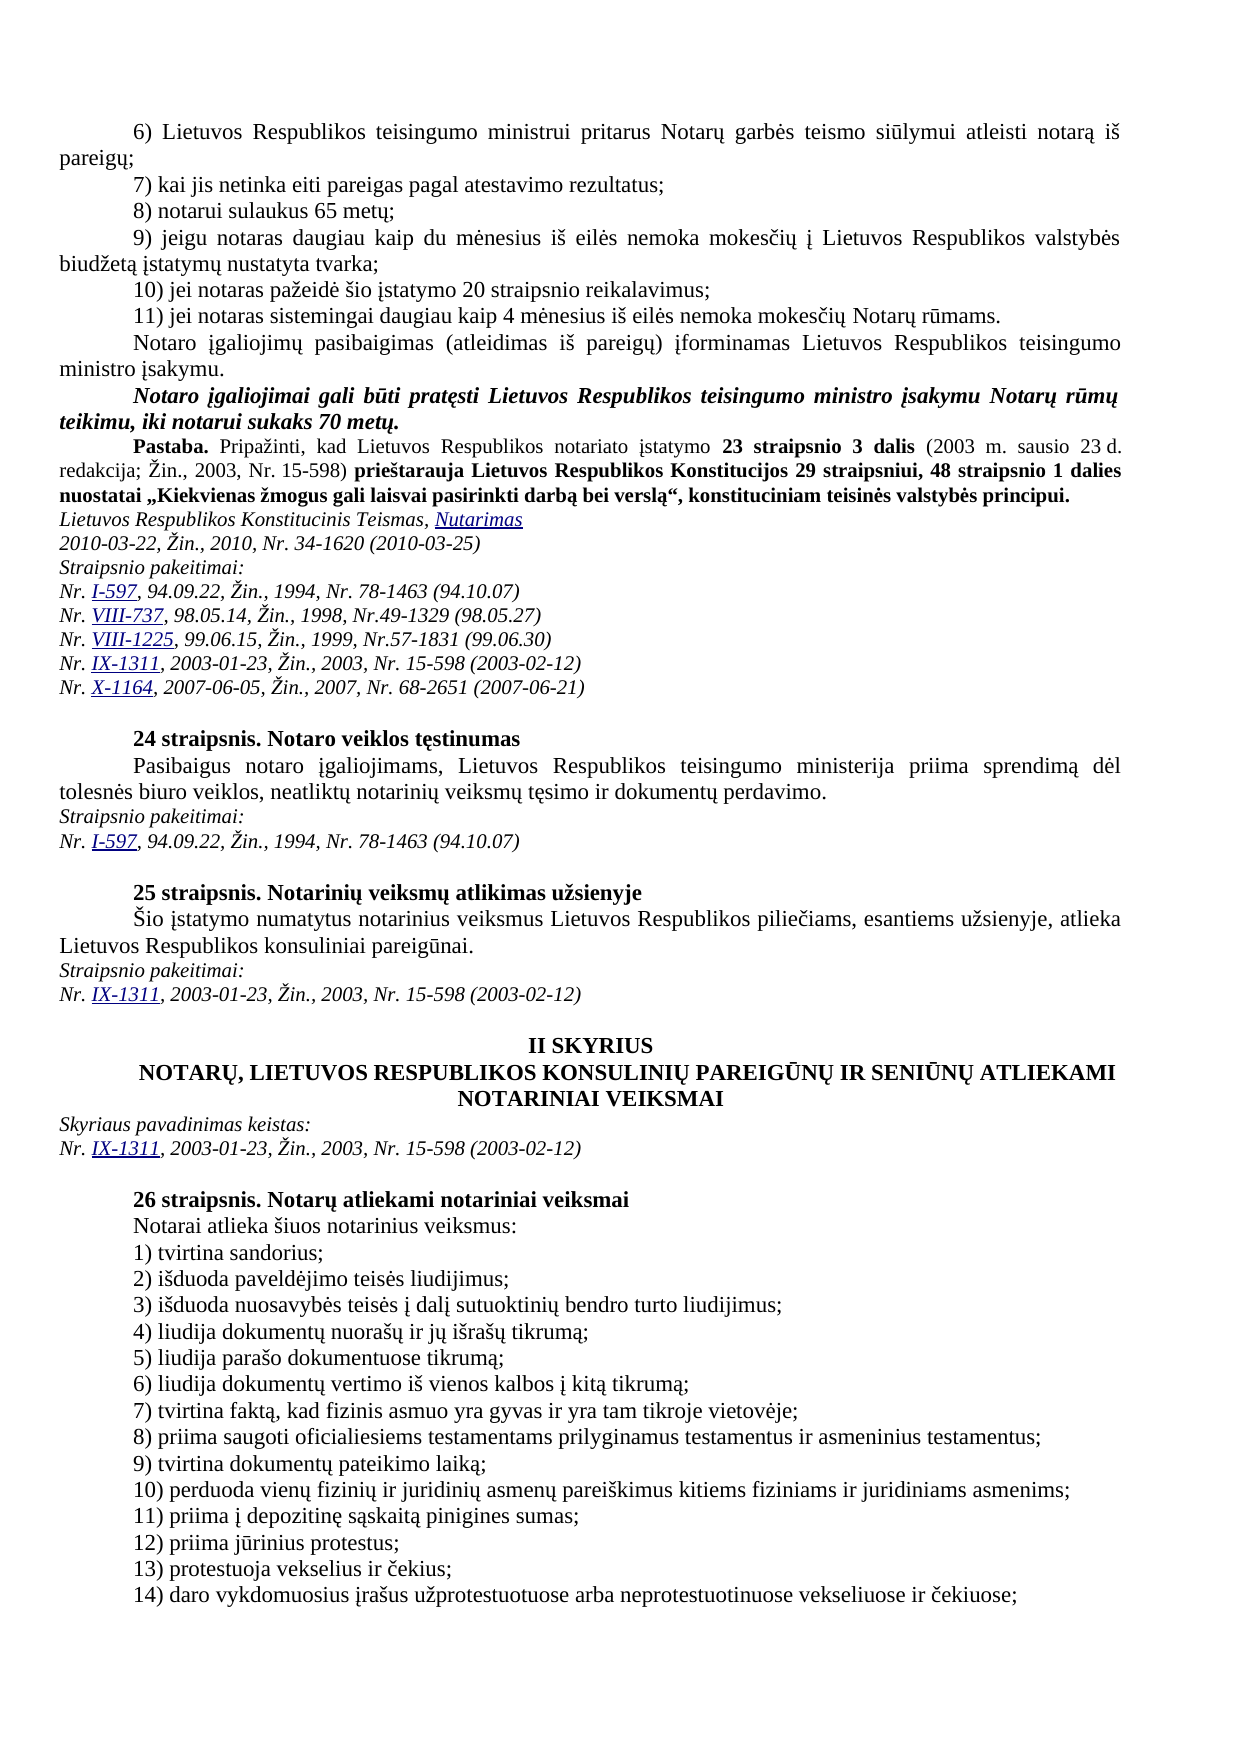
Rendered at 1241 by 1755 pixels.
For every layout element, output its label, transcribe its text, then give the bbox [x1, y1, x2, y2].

text 6) Lietuvos Respublikos teisingumo ministrui pritarus Notarų garbės teismo siūlymui atleisti notarą iš pareigų; [59, 118, 1122, 171]
text 7) kai jis netinka eiti pareigas pagal atestavimo rezultatus; [59, 171, 1122, 197]
text Nr. IX-1311, 2003-01-23, Žin., 2003, Nr. 15-598 (2003-02-12) [59, 1136, 1122, 1160]
text 10) perduoda vienų fizinių ir juridinių asmenų pareiškimus kitiems fiziniams ir juridiniams asmenims; [59, 1476, 1122, 1502]
text 1) tvirtina sandorius; [59, 1239, 1122, 1265]
text 2010-03-22, Žin., 2010, Nr. 34-1620 (2010-03-25) [59, 531, 1122, 555]
text 11) jei notaras sistemingai daugiau kaip 4 mėnesius iš eilės nemoka mokesčių Notarų rūmams. [59, 303, 1122, 329]
text Pastaba. Pripažinti, kad Lietuvos Respublikos notariato įstatymo 23 straipsnio 3 dalis (2003 m. sausio 23 d. redakcija; Žin., 2003, Nr. 15-598) prieštarauja Lietuvos Respublikos Konstitucijos 29 straipsniui, 48 straipsnio 1 dalies nuostatai „Kiekvienas žmogus gali laisvai pasirinkti darbą bei verslą“, konstituciniam teisinės valstybės principui. [59, 434, 1122, 507]
text Nr. VIII-737, 98.05.14, Žin., 1998, Nr.49-1329 (98.05.27) [59, 603, 1122, 627]
text 3) išduoda nuosavybės teisės į dalį sutuoktinių bendro turto liudijimus; [59, 1291, 1122, 1318]
text 6) liudija dokumentų vertimo iš vienos kalbos į kitą tikrumą; [59, 1371, 1122, 1397]
text Nr. VIII-1225, 99.06.15, Žin., 1999, Nr.57-1831 (99.06.30) [59, 627, 1122, 651]
text 25 straipsnis. Notarinių veiksmų atlikimas užsienyje [59, 879, 1122, 905]
text 14) daro vykdomuosius įrašus užprotestuotuose arba neprotestuotinuose vekseliuose ir čekiuose; [59, 1581, 1122, 1608]
text 4) liudija dokumentų nuorašų ir jų išrašų tikrumą; [59, 1318, 1122, 1344]
text Pasibaigus notaro įgaliojimams, Lietuvos Respublikos teisingumo ministerija priima sprendimą dėl tolesnės biuro veiklos, neatliktų notarinių veiksmų tęsimo ir dokumentų perdavimo. [59, 752, 1122, 804]
text Nr. IX-1311, 2003-01-23, Žin., 2003, Nr. 15-598 (2003-02-12) [59, 982, 1122, 1006]
text 26 straipsnis. Notarų atliekami notariniai veiksmai [59, 1186, 1122, 1212]
text 2) išduoda paveldėjimo teisės liudijimus; [59, 1265, 1122, 1291]
text Lietuvos Respublikos Konstitucinis Teismas, Nutarimas [59, 507, 1122, 531]
text 11) priima į depozitinę sąskaitą pinigines sumas; [59, 1502, 1122, 1529]
text 7) tvirtina faktą, kad fizinis asmuo yra gyvas ir yra tam tikroje vietovėje; [59, 1397, 1122, 1423]
text Straipsnio pakeitimai: [59, 555, 1122, 579]
text 9) tvirtina dokumentų pateikimo laiką; [59, 1449, 1122, 1476]
text Straipsnio pakeitimai: [59, 958, 1122, 982]
text 8) priima saugoti oficialiesiems testamentams prilyginamus testamentus ir asmeninius testamentus; [59, 1423, 1122, 1449]
text Šio įstatymo numatytus notarinius veiksmus Lietuvos Respublikos piliečiams, esantiems užsienyje, atlieka Lietuvos Respublikos konsuliniai pareigūnai. [59, 905, 1122, 958]
text 24 straipsnis. Notaro veiklos tęstinumas [59, 725, 1122, 752]
text 10) jei notaras pažeidė šio įstatymo 20 straipsnio reikalavimus; [59, 276, 1122, 303]
text Notaro įgaliojimų pasibaigimas (atleidimas iš pareigų) įforminamas Lietuvos Respublikos teisingumo ministro įsakymu. [59, 329, 1122, 382]
subtitle II SKYRIUS [59, 1032, 1122, 1059]
text Nr. I-597, 94.09.22, Žin., 1994, Nr. 78-1463 (94.10.07) [59, 579, 1122, 603]
text Notaro įgaliojimai gali būti pratęsti Lietuvos Respublikos teisingumo ministro įsakymu Notarų rūmų teikimu, iki notarui sukaks 70 metų. [59, 382, 1122, 434]
text 9) jeigu notaras daugiau kaip du mėnesius iš eilės nemoka mokesčių į Lietuvos Respublikos valstybės biudžetą įstatymų nustatyta tvarka; [59, 223, 1122, 276]
text 5) liudija parašo dokumentuose tikrumą; [59, 1344, 1122, 1371]
text 8) notarui sulaukus 65 metų; [59, 197, 1122, 223]
text Straipsnio pakeitimai: [59, 804, 1122, 828]
text Notarai atlieka šiuos notarinius veiksmus: [59, 1212, 1122, 1239]
text Nr. X-1164, 2007-06-05, Žin., 2007, Nr. 68-2651 (2007-06-21) [59, 675, 1122, 699]
text Skyriaus pavadinimas keistas: [59, 1112, 1122, 1136]
text 13) protestuoja vekselius ir čekius; [59, 1555, 1122, 1581]
text NOTARŲ, LIETUVOS RESPUBLIKOS KONSULINIŲ PAREIGŪNŲ IR SENIŪNŲ ATLIEKAMI NOTARINIAI VEIKSMAI [59, 1059, 1122, 1112]
text Nr. IX-1311, 2003-01-23, Žin., 2003, Nr. 15-598 (2003-02-12) [59, 651, 1122, 675]
text Nr. I-597, 94.09.22, Žin., 1994, Nr. 78-1463 (94.10.07) [59, 828, 1122, 853]
text 12) priima jūrinius protestus; [59, 1529, 1122, 1555]
